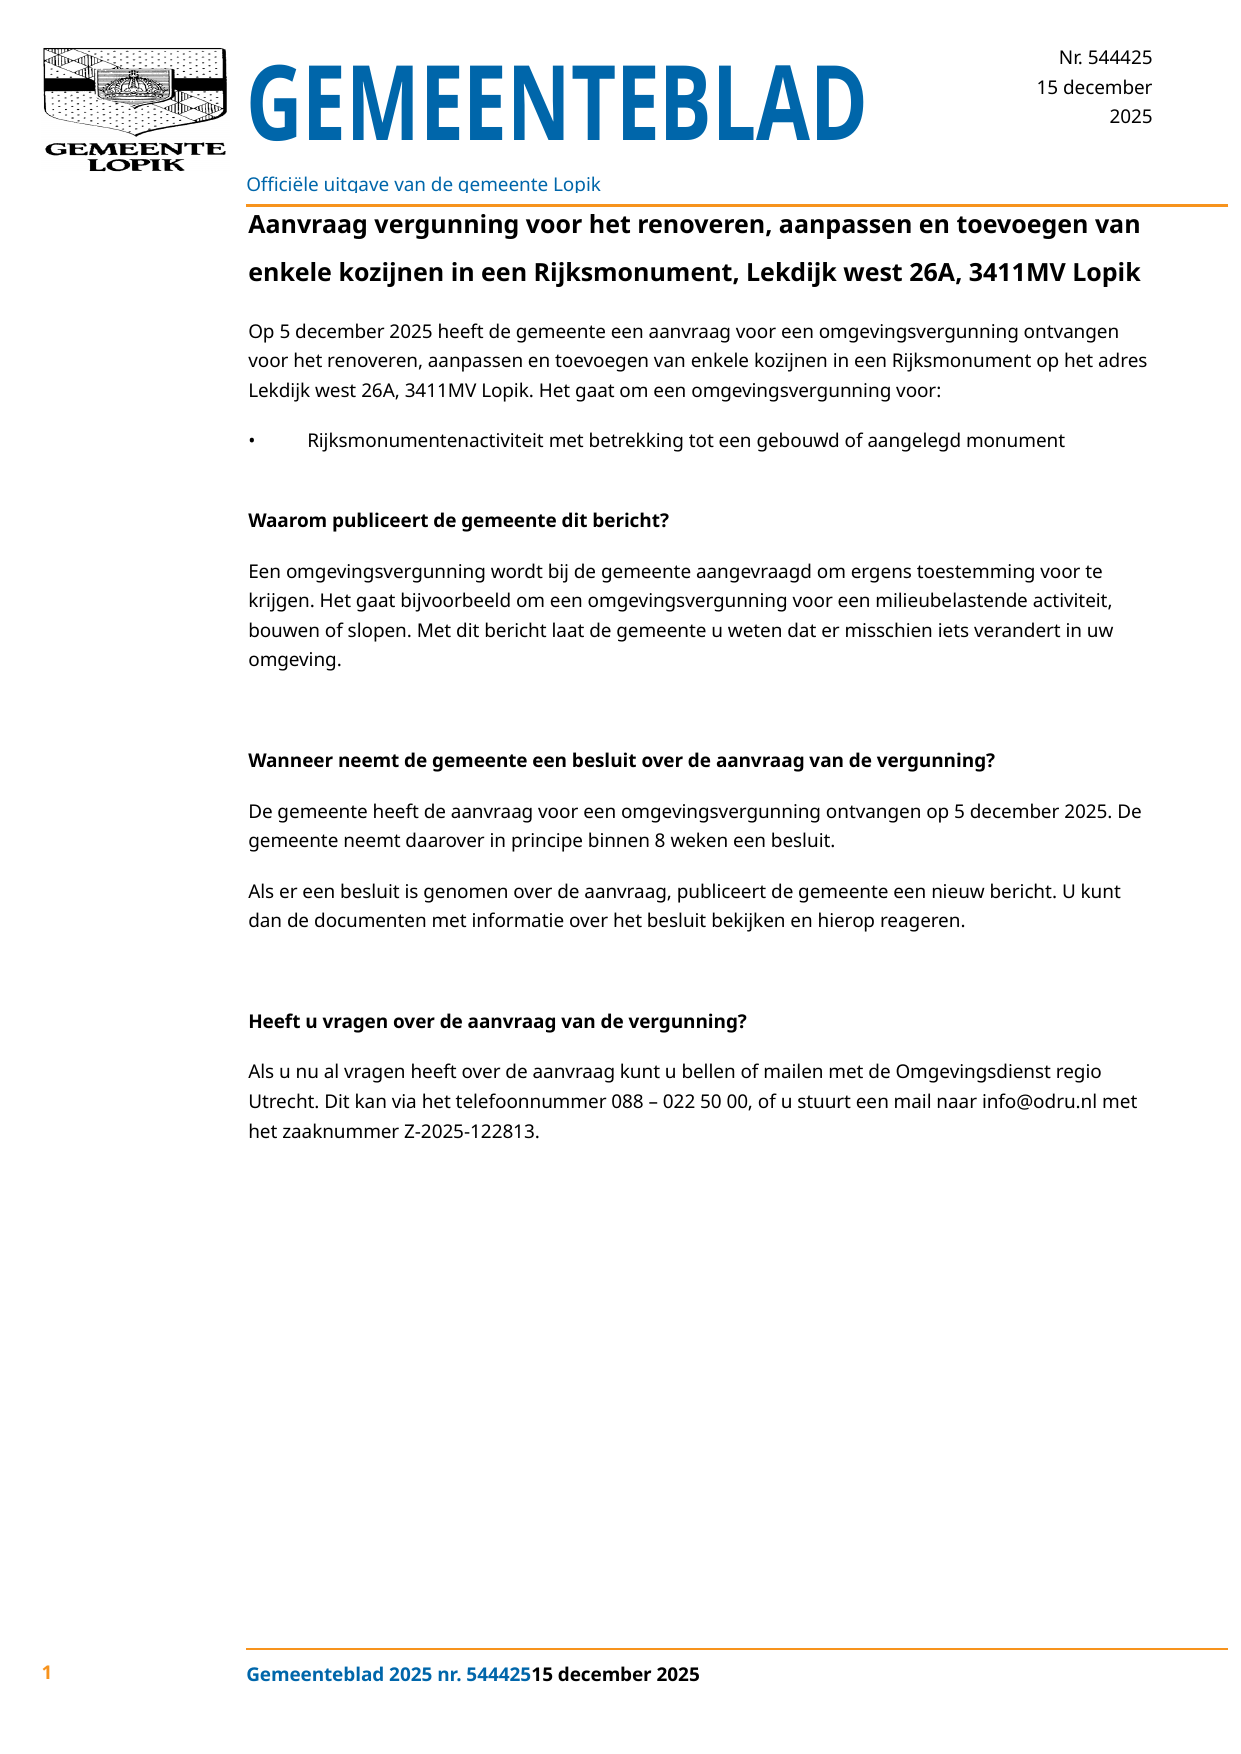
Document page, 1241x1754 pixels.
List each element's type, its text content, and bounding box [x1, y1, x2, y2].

text Waarom publiceert de gemeente dit bericht? [248, 507, 1152, 533]
text Wanneer neemt de gemeente een besluit over de aanvraag van de vergunning? [248, 747, 1152, 773]
text Op 5 december 2025 heeft de gemeente een aanvraag voor een omgevingsvergunning ontvangen voor het renoveren, aanpassen en toevoegen van enkele kozijnen in een Rijksmonument op het adres Lekdijk west 26A, 3411MV Lopik. Het gaat om een omgevingsvergunning voor: [248, 318, 1152, 403]
text Aanvraag vergunning voor het renoveren, aanpassen en toevoegen van enkele kozijnen in een Rijksmonument, Lekdijk west 26A, 3411MV Lopik [248, 207, 1152, 288]
text Als er een besluit is genomen over de aanvraag, publiceert de gemeente een nieuw bericht. U kunt dan de documenten met informatie over het besluit bekijken en hierop reageren. [248, 878, 1152, 933]
text Heeft u vragen over de aanvraag van de vergunning? [248, 1008, 1152, 1034]
list Rijksmonumentenactiviteit met betrekking tot een gebouwd of aangelegd monument [248, 427, 1152, 453]
text Een omgevingsvergunning wordt bij de gemeente aangevraagd om ergens toestemming voor te krijgen. Het gaat bijvoorbeeld om een omgevingsvergunning voor een milieubelastende activiteit, bouwen of slopen. Met dit bericht laat de gemeente u weten dat er misschien iets verandert in uw omgeving. [248, 558, 1152, 672]
text De gemeente heeft de aanvraag voor een omgevingsvergunning ontvangen op 5 december 2025. De gemeente neemt daarover in principe binnen 8 weken een besluit. [248, 798, 1152, 853]
picture [41, 47, 231, 172]
text Als u nu al vragen heeft over de aanvraag kunt u bellen of mailen met de Omgevingsdienst regio Utrecht. Dit kan via het telefoonnummer 088 – 022 50 00, of u stuurt een mail naar info@odru.nl met het zaaknummer Z-2025-122813. [248, 1059, 1152, 1144]
